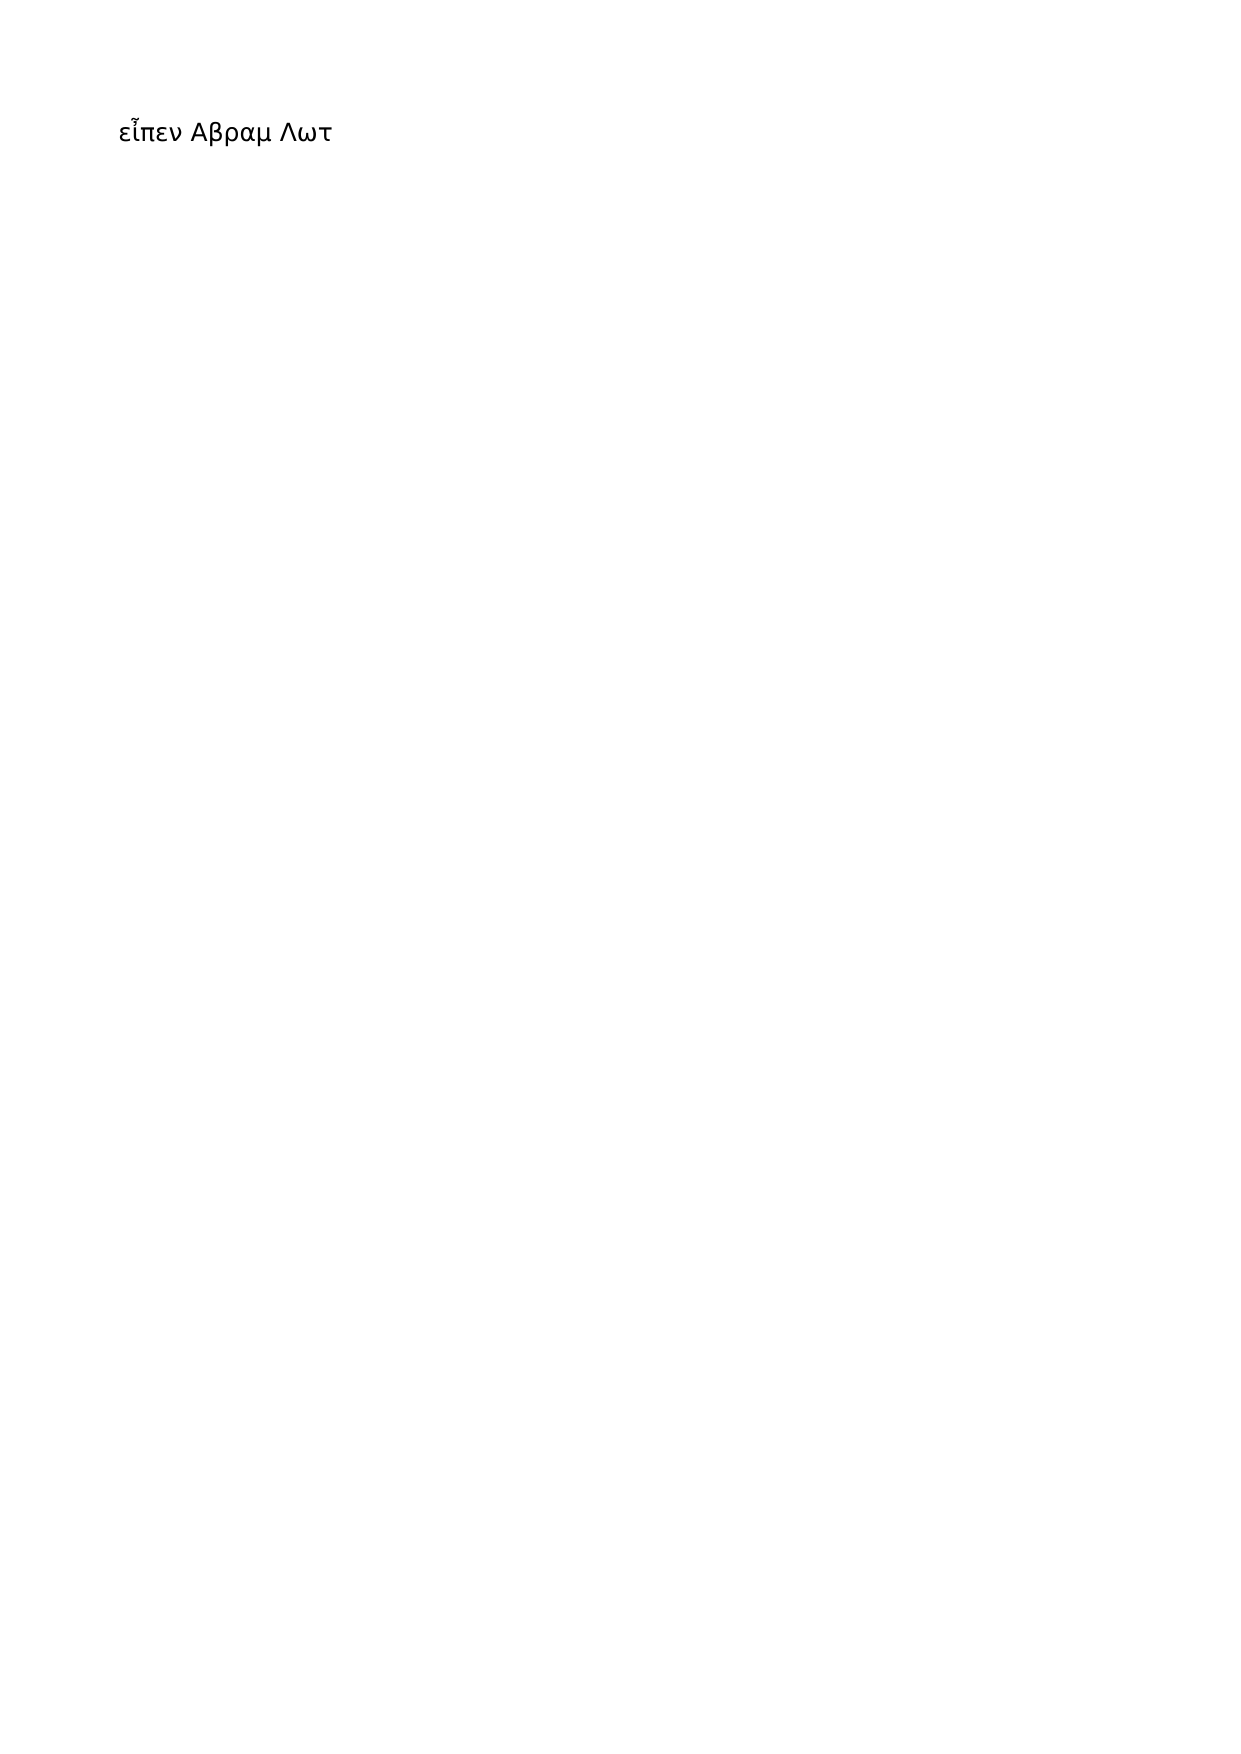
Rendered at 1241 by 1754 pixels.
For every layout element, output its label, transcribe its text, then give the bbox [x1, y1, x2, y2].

text εἶπεν Αβραμ Λωτ [118, 118, 1122, 147]
